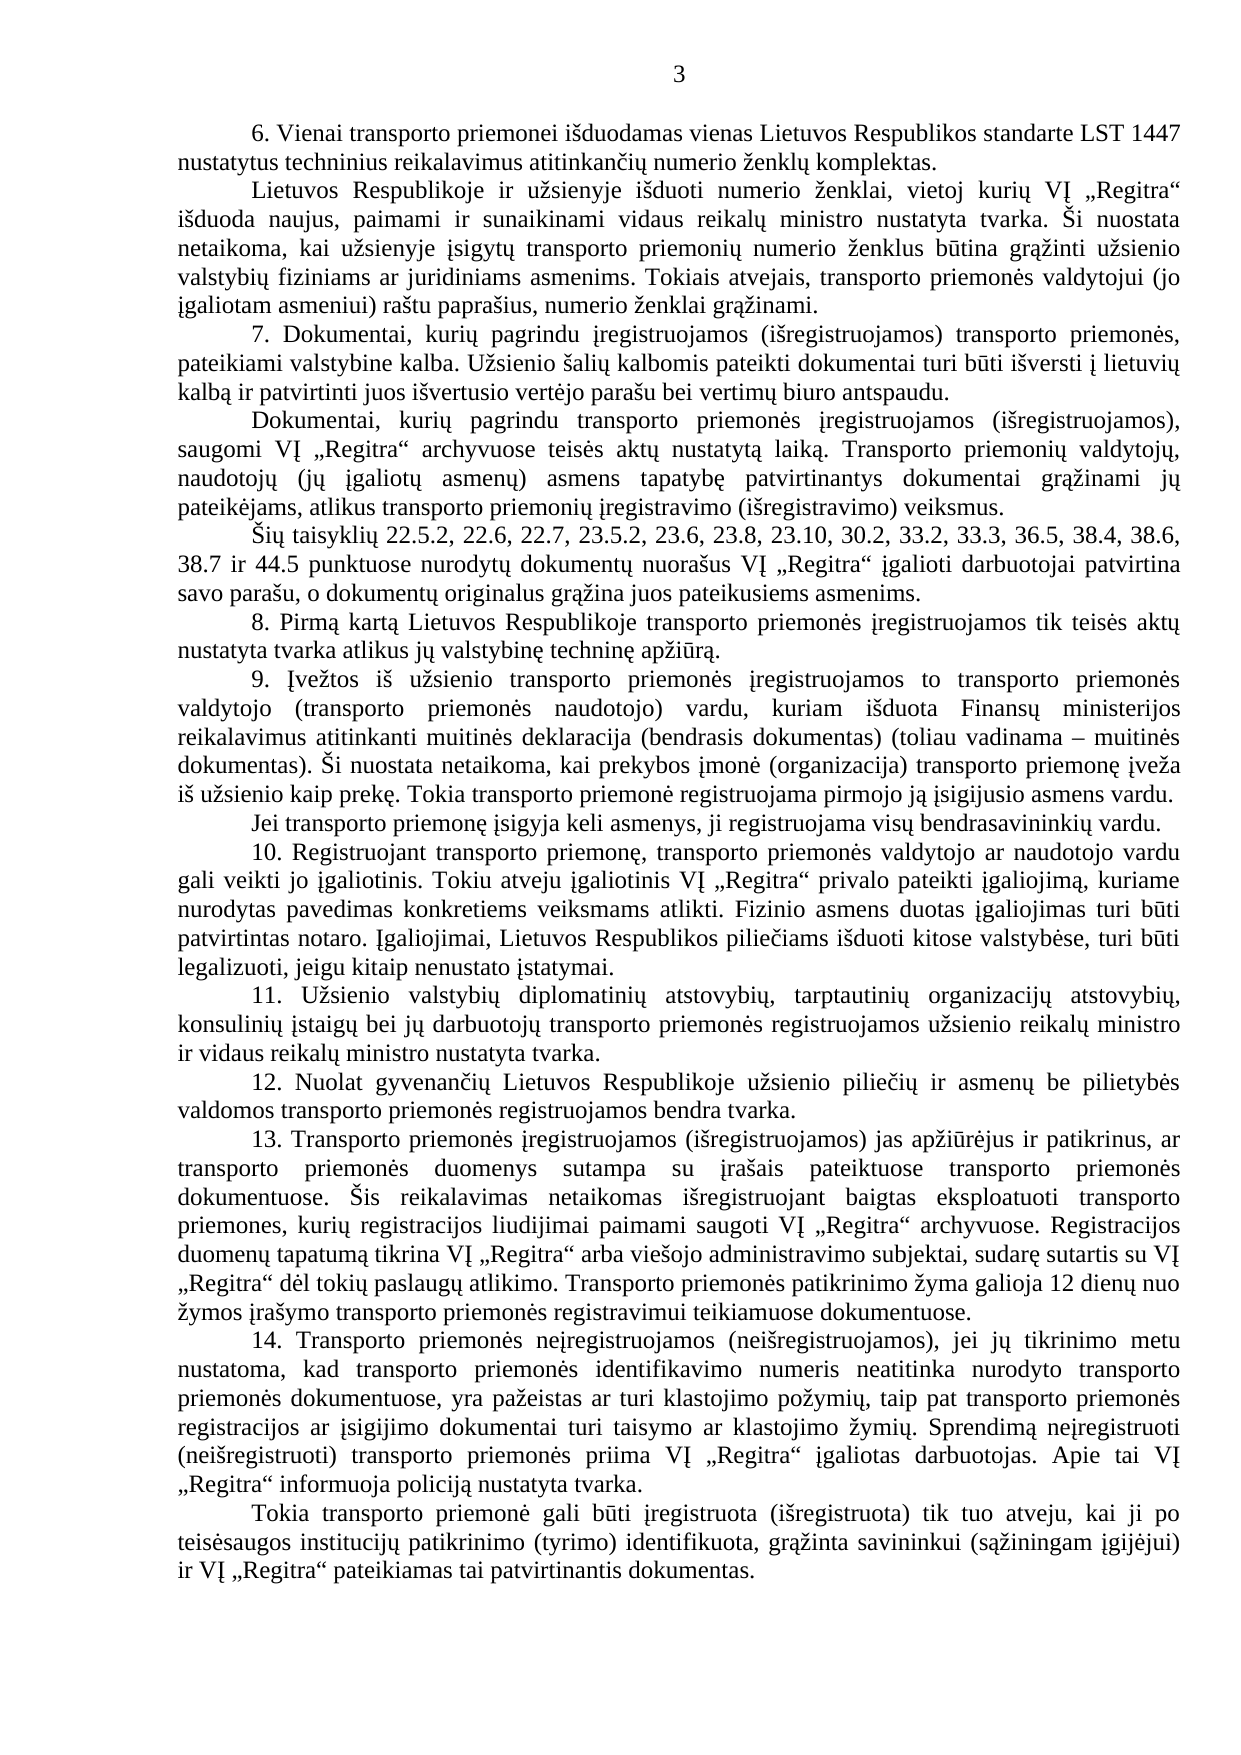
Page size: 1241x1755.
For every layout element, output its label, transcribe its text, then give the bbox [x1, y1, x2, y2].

text 14. Transporto priemonės neįregistruojamos (neišregistruojamos), jei jų tikrinimo metu nustatoma, kad transporto priemonės identifikavimo numeris neatitinka nurodyto transporto priemonės dokumentuose, yra pažeistas ar turi klastojimo požymių, taip pat transporto priemonės registracijos ar įsigijimo dokumentai turi taisymo ar klastojimo žymių. Sprendimą neįregistruoti (neišregistruoti) transporto priemonės priima VĮ „Regitra“ įgaliotas darbuotojas. Apie tai VĮ „Regitra“ informuoja policiją nustatyta tvarka. [177, 1326, 1181, 1498]
text Lietuvos Respublikoje ir užsienyje išduoti numerio ženklai, vietoj kurių VĮ „Regitra“ išduoda naujus, paimami ir sunaikinami vidaus reikalų ministro nustatyta tvarka. Ši nuostata netaikoma, kai užsienyje įsigytų transporto priemonių numerio ženklus būtina grąžinti užsienio valstybių fiziniams ar juridiniams asmenims. Tokiais atvejais, transporto priemonės valdytojui (jo įgaliotam asmeniui) raštu paprašius, numerio ženklai grąžinami. [177, 176, 1181, 319]
text 8. Pirmą kartą Lietuvos Respublikoje transporto priemonės įregistruojamos tik teisės aktų nustatyta tvarka atlikus jų valstybinę techninę apžiūrą. [177, 607, 1181, 664]
text 12. Nuolat gyvenančių Lietuvos Respublikoje užsienio piliečių ir asmenų be pilietybės valdomos transporto priemonės registruojamos bendra tvarka. [177, 1067, 1181, 1124]
text Jei transporto priemonę įsigyja keli asmenys, ji registruojama visų bendrasavininkių vardu. [177, 808, 1181, 837]
text 11. Užsienio valstybių diplomatinių atstovybių, tarptautinių organizacijų atstovybių, konsulinių įstaigų bei jų darbuotojų transporto priemonės registruojamos užsienio reikalų ministro ir vidaus reikalų ministro nustatyta tvarka. [177, 981, 1181, 1067]
text 13. Transporto priemonės įregistruojamos (išregistruojamos) jas apžiūrėjus ir patikrinus, ar transporto priemonės duomenys sutampa su įrašais pateiktuose transporto priemonės dokumentuose. Šis reikalavimas netaikomas išregistruojant baigtas eksploatuoti transporto priemones, kurių registracijos liudijimai paimami saugoti VĮ „Regitra“ archyvuose. Registracijos duomenų tapatumą tikrina VĮ „Regitra“ arba viešojo administravimo subjektai, sudarę sutartis su VĮ „Regitra“ dėl tokių paslaugų atlikimo. Transporto priemonės patikrinimo žyma galioja 12 dienų nuo žymos įrašymo transporto priemonės registravimui teikiamuose dokumentuose. [177, 1124, 1181, 1326]
text Dokumentai, kurių pagrindu transporto priemonės įregistruojamos (išregistruojamos), saugomi VĮ „Regitra“ archyvuose teisės aktų nustatytą laiką. Transporto priemonių valdytojų, naudotojų (jų įgaliotų asmenų) asmens tapatybę patvirtinantys dokumentai grąžinami jų pateikėjams, atlikus transporto priemonių įregistravimo (išregistravimo) veiksmus. [177, 406, 1181, 521]
text 10. Registruojant transporto priemonę, transporto priemonės valdytojo ar naudotojo vardu gali veikti jo įgaliotinis. Tokiu atveju įgaliotinis VĮ „Regitra“ privalo pateikti įgaliojimą, kuriame nurodytas pavedimas konkretiems veiksmams atlikti. Fizinio asmens duotas įgaliojimas turi būti patvirtintas notaro. Įgaliojimai, Lietuvos Respublikos piliečiams išduoti kitose valstybėse, turi būti legalizuoti, jeigu kitaip nenustato įstatymai. [177, 837, 1181, 981]
text 6. Vienai transporto priemonei išduodamas vienas Lietuvos Respublikos standarte LST 1447 nustatytus techninius reikalavimus atitinkančių numerio ženklų komplektas. [177, 118, 1181, 176]
text Tokia transporto priemonė gali būti įregistruota (išregistruota) tik tuo atveju, kai ji po teisėsaugos institucijų patikrinimo (tyrimo) identifikuota, grąžinta savininkui (sąžiningam įgijėjui) ir VĮ „Regitra“ pateikiamas tai patvirtinantis dokumentas. [177, 1498, 1181, 1584]
text 9. Įvežtos iš užsienio transporto priemonės įregistruojamos to transporto priemonės valdytojo (transporto priemonės naudotojo) vardu, kuriam išduota Finansų ministerijos reikalavimus atitinkanti muitinės deklaracija (bendrasis dokumentas) (toliau vadinama – muitinės dokumentas). Ši nuostata netaikoma, kai prekybos įmonė (organizacija) transporto priemonę įveža iš užsienio kaip prekę. Tokia transporto priemonė registruojama pirmojo ją įsigijusio asmens vardu. [177, 664, 1181, 808]
text 7. Dokumentai, kurių pagrindu įregistruojamos (išregistruojamos) transporto priemonės, pateikiami valstybine kalba. Užsienio šalių kalbomis pateikti dokumentai turi būti išversti į lietuvių kalbą ir patvirtinti juos išvertusio vertėjo parašu bei vertimų biuro antspaudu. [177, 319, 1181, 406]
text Šių taisyklių 22.5.2, 22.6, 22.7, 23.5.2, 23.6, 23.8, 23.10, 30.2, 33.2, 33.3, 36.5, 38.4, 38.6, 38.7 ir 44.5 punktuose nurodytų dokumentų nuorašus VĮ „Regitra“ įgalioti darbuotojai patvirtina savo parašu, o dokumentų originalus grąžina juos pateikusiems asmenims. [177, 521, 1181, 607]
